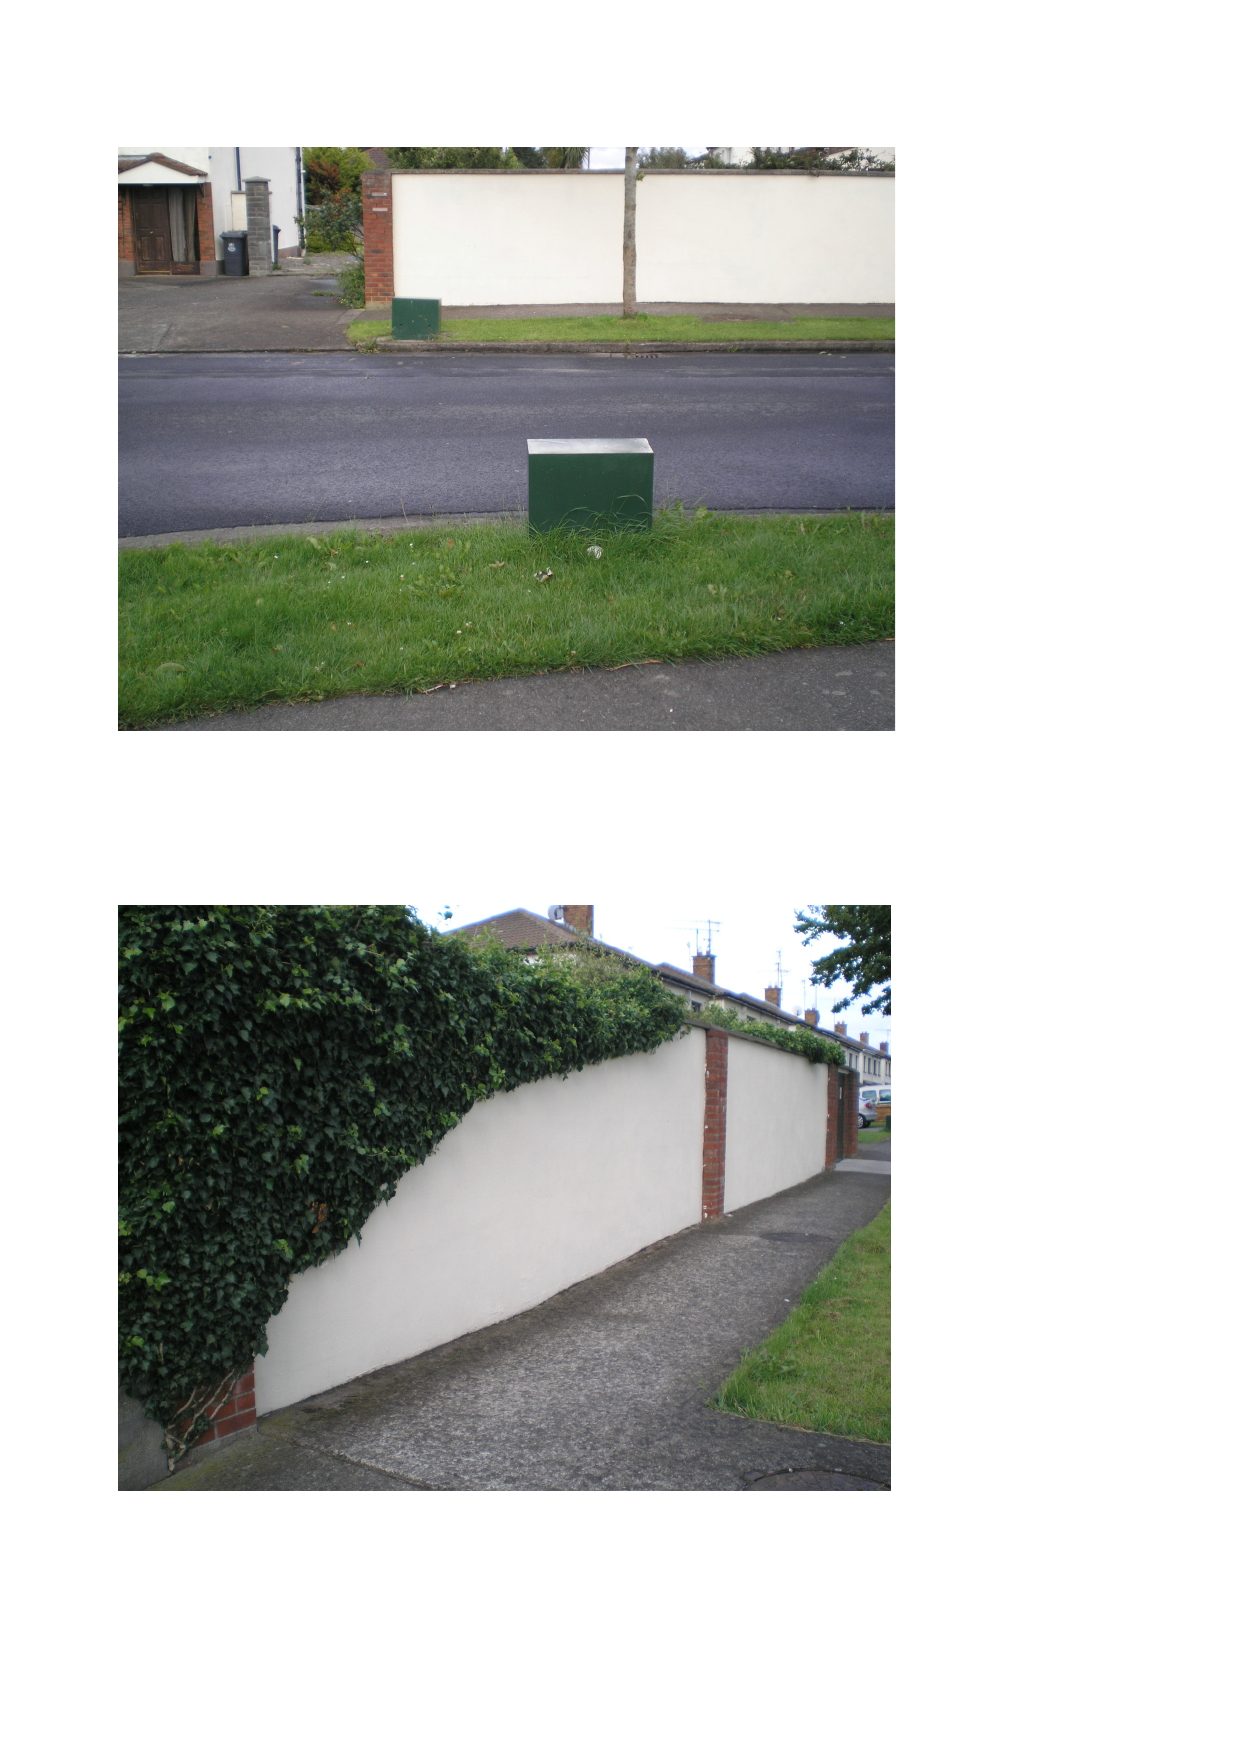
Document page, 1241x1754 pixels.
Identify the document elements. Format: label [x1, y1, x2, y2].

picture [118, 905, 891, 1491]
picture [118, 147, 895, 731]
